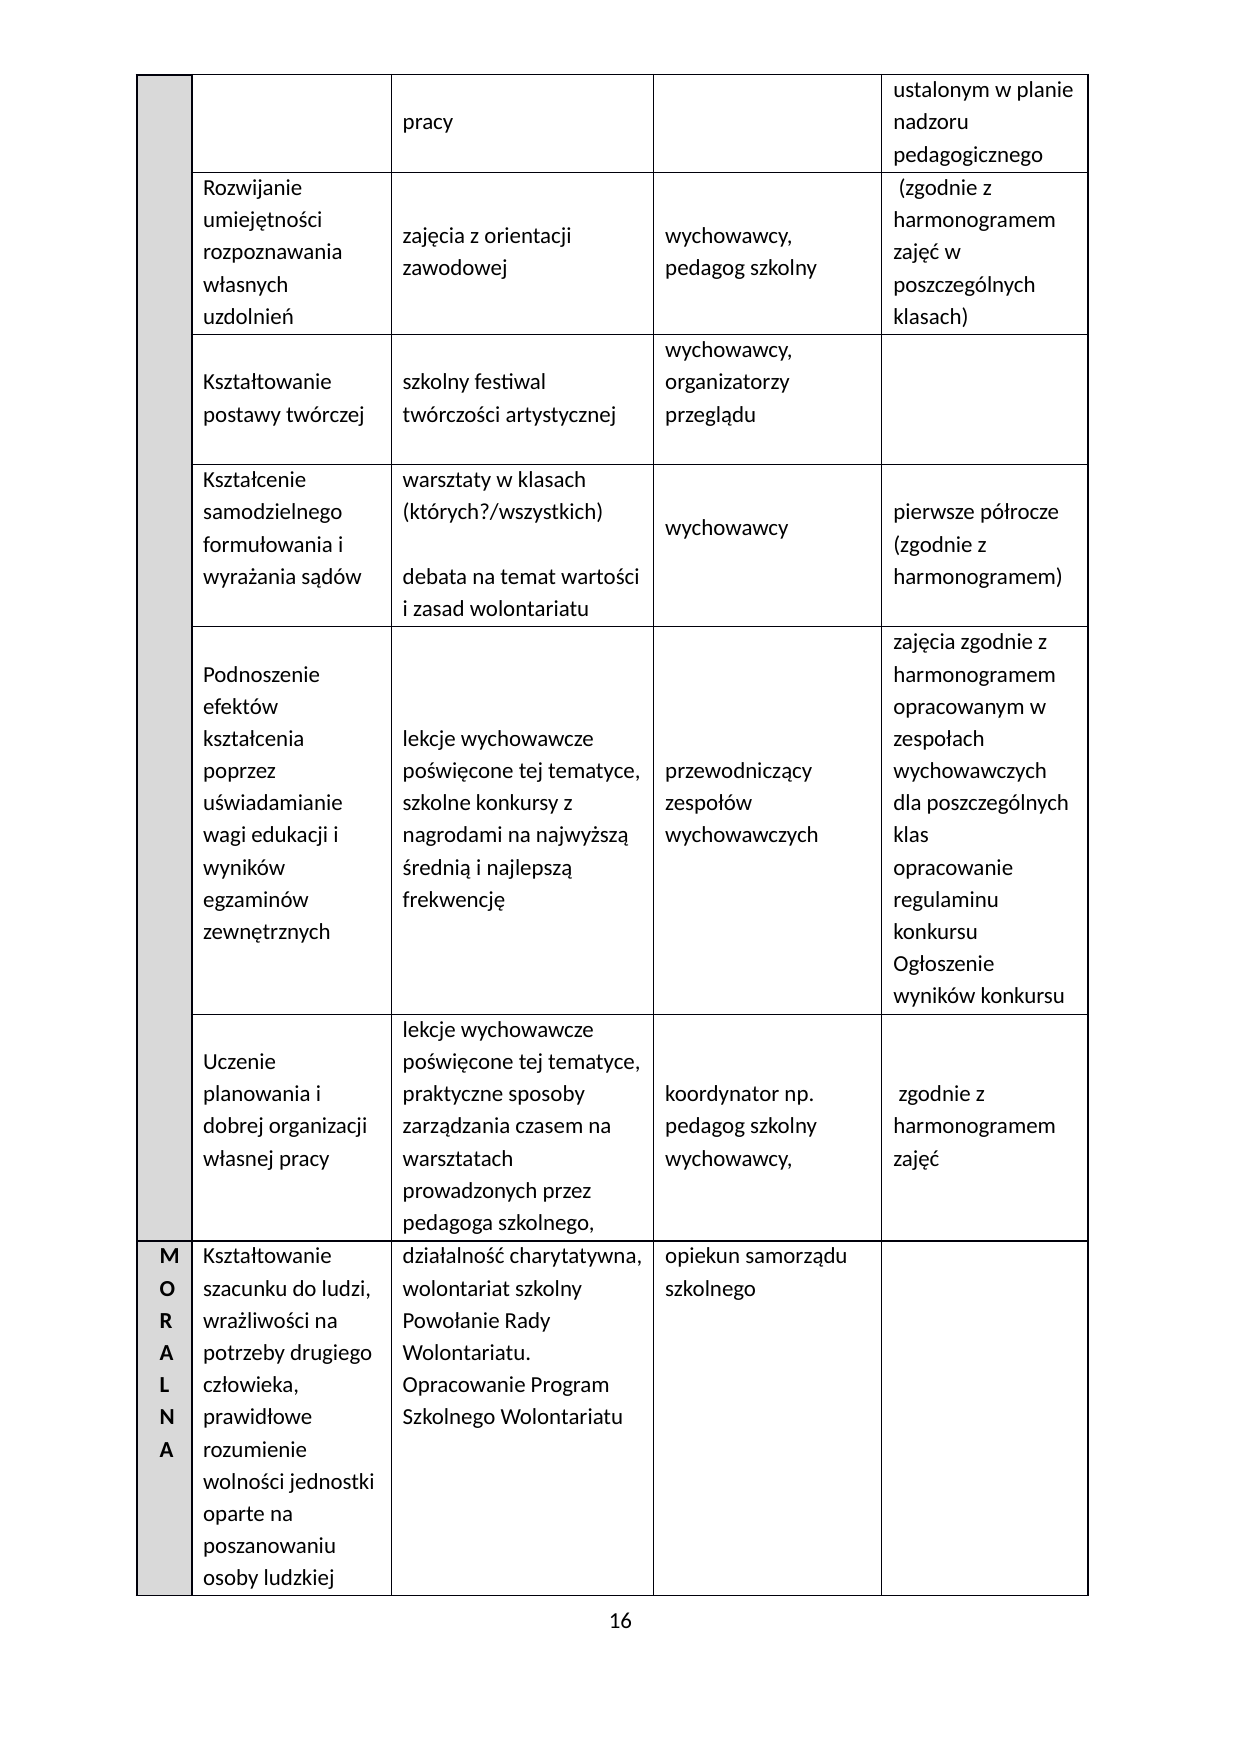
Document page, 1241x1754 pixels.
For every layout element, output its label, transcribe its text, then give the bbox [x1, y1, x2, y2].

table_cell Kształtowanie postawy twórczej [193, 335, 391, 464]
table_cell pierwsze półrocze (zgodnie z harmonogramem) [882, 465, 1087, 626]
table_cell wychowawcy, pedagog szkolny [654, 173, 881, 334]
table_cell (zgodnie z harmonogramem zajęć w poszczególnych klasach) [882, 173, 1087, 334]
table_cell Kształcenie samodzielnego formułowania i wyrażania sądów [193, 465, 391, 626]
table_cell [882, 335, 1087, 464]
table_cell lekcje wychowawcze poświęcone tej tematyce, szkolne konkursy z nagrodami na najwyższą średnią i najlepszą frekwencję [392, 627, 653, 1013]
table_cell [138, 76, 191, 1240]
table_cell szkolny festiwal twórczości artystycznej [392, 335, 653, 464]
table_cell koordynator np. pedagog szkolny wychowawcy, [654, 1015, 881, 1240]
table_cell lekcje wychowawcze poświęcone tej tematyce, praktyczne sposoby zarządzania czasem na warsztatach prowadzonych przez pedagoga szkolnego, [392, 1015, 653, 1240]
table_cell opiekun samorządu szkolnego [654, 1242, 881, 1595]
table_cell [193, 75, 391, 172]
table_cell Podnoszenie efektów kształcenia poprzez uświadamianie wagi edukacji i wyników egzaminów zewnętrznych [193, 627, 391, 1013]
table_cell [882, 1242, 1087, 1595]
table_cell warsztaty w klasach (których?/wszystkich) debata na temat wartości i zasad wolontariatu [392, 465, 653, 626]
table_cell zgodnie z harmonogramem zajęć [882, 1015, 1087, 1240]
table_cell MORALNA [138, 1242, 191, 1595]
table_cell przewodniczący zespołów wychowawczych [654, 627, 881, 1013]
table_cell [654, 75, 881, 172]
table_cell wychowawcy, organizatorzy przeglądu [654, 335, 881, 464]
table_cell wychowawcy [654, 465, 881, 626]
table_cell zajęcia z orientacji zawodowej [392, 173, 653, 334]
table_cell Uczenie planowania i dobrej organizacji własnej pracy [193, 1015, 391, 1240]
table_cell ustalonym w planie nadzoru pedagogicznego [882, 75, 1087, 172]
table_cell Kształtowanie szacunku do ludzi, wrażliwości na potrzeby drugiego człowieka, prawidłowe rozumienie wolności jednostki oparte na poszanowaniu osoby ludzkiej [193, 1242, 391, 1595]
table_cell pracy [392, 75, 653, 172]
table_cell zajęcia zgodnie z harmonogramem opracowanym w zespołach wychowawczych dla poszczególnych klas opracowanie regulaminu konkursu Ogłoszenie wyników konkursu [882, 627, 1087, 1013]
table_cell działalność charytatywna, wolontariat szkolny Powołanie Rady Wolontariatu. Opracowanie Program Szkolnego Wolontariatu [392, 1242, 653, 1595]
table_cell Rozwijanie umiejętności rozpoznawania własnych uzdolnień [193, 173, 391, 334]
